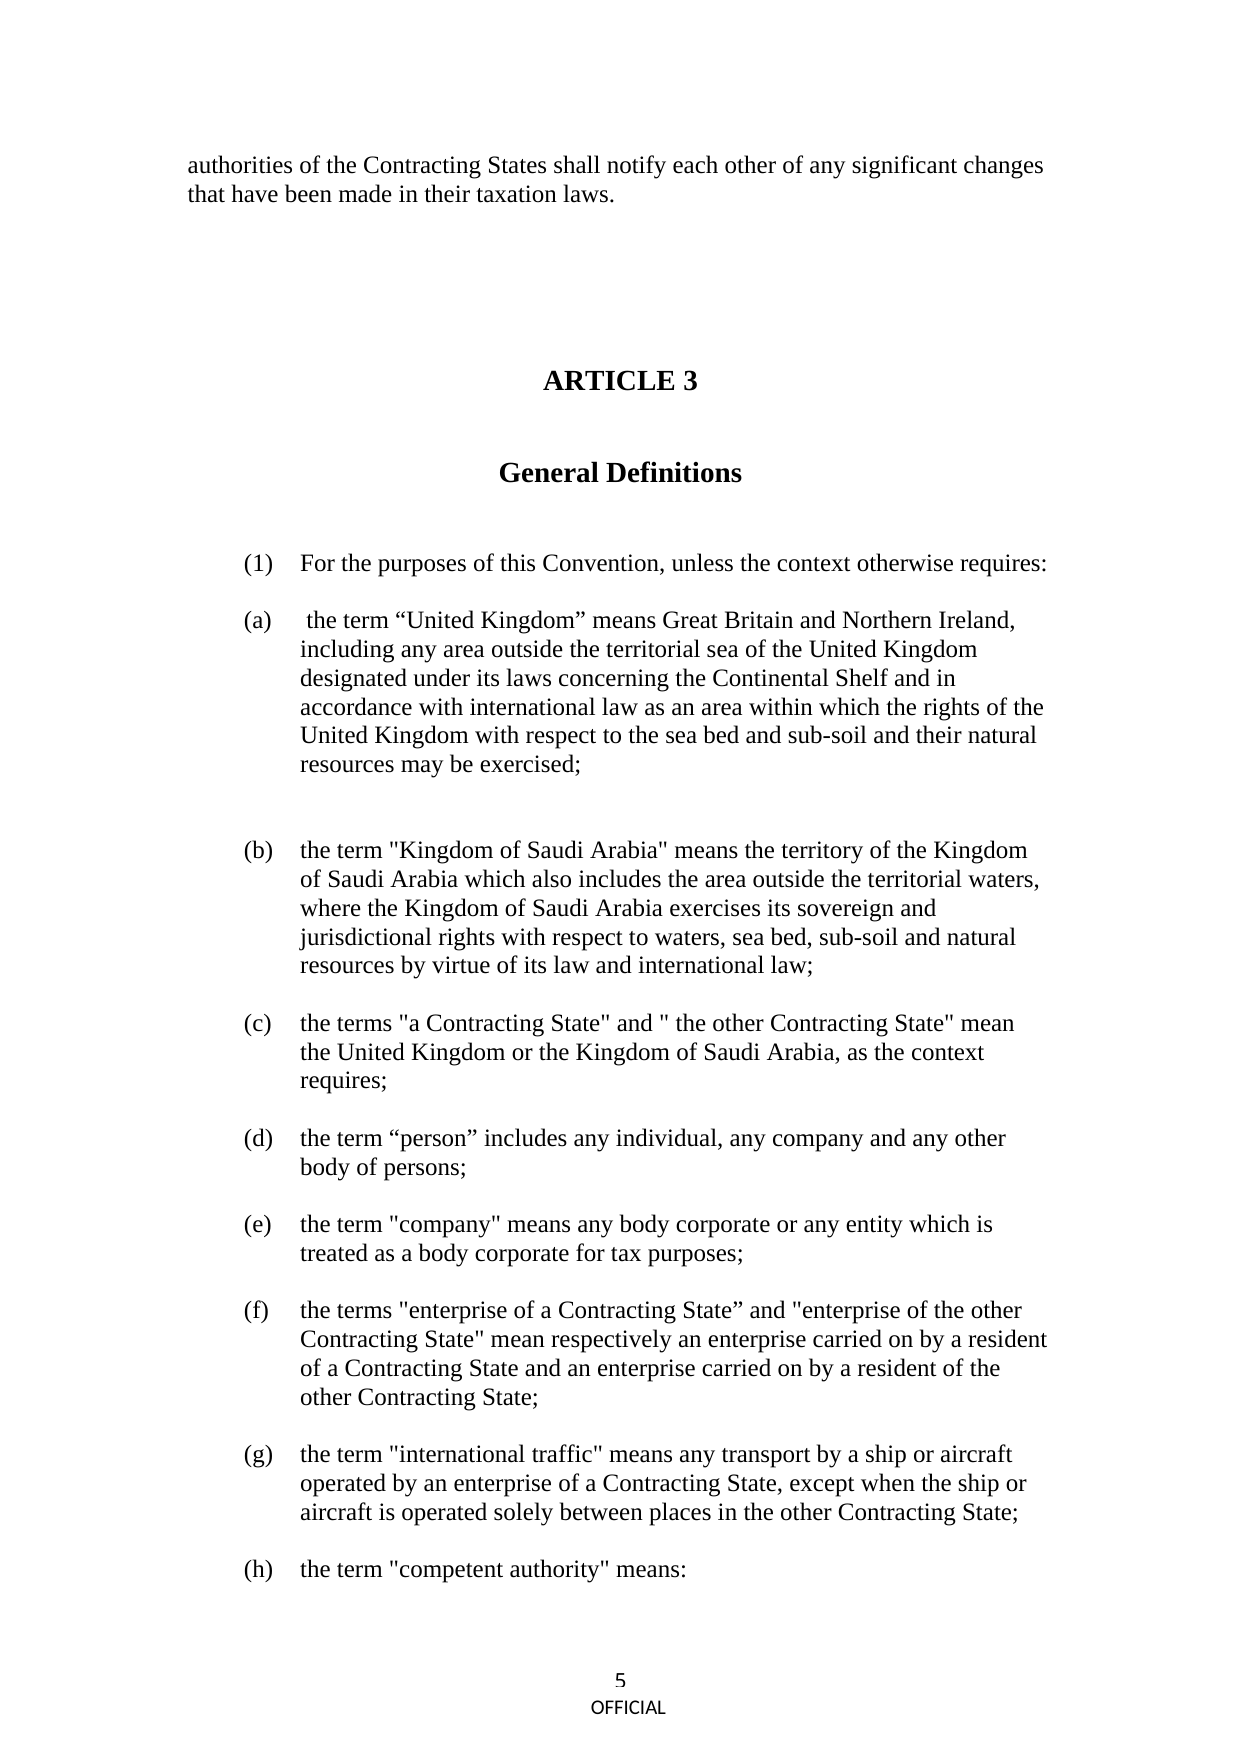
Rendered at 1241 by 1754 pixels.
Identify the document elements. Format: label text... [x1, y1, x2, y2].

text (b) the term "Kingdom of Saudi Arabia" means the territory of the Kingdom of Saudi Arabia which also includes the area outside the territorial waters, where the Kingdom of Saudi Arabia exercises its sovereign and jurisdictional rights with respect to waters, sea bed, sub-soil and natural resources by virtue of its law and international law; [187, 835, 1050, 979]
text (a) the term “United Kingdom” means Great Britain and Northern Ireland, including any area outside the territorial sea of the United Kingdom designated under its laws concerning the Continental Shelf and in accordance with international law as an area within which the rights of the United Kingdom with respect to the sea bed and sub-soil and their natural resources may be exercised; [187, 605, 1050, 778]
text (c) the terms "a Contracting State" and " the other Contracting State" mean the United Kingdom or the Kingdom of Saudi Arabia, as the context requires; [187, 1008, 1050, 1094]
text (d) the term “person” includes any individual, any company and any other body of persons; [187, 1123, 1050, 1180]
subtitle ARTICLE 3 [187, 363, 1053, 397]
subtitle General Definitions [187, 456, 1053, 489]
text (g) the term "international traffic" means any transport by a ship or aircraft operated by an enterprise of a Contracting State, except when the ship or aircraft is operated solely between places in the other Contracting State; [187, 1439, 1050, 1525]
text (f) the terms "enterprise of a Contracting State” and "enterprise of the other Contracting State" mean respectively an enterprise carried on by a resident of a Contracting State and an enterprise carried on by a resident of the other Contracting State; [187, 1295, 1050, 1410]
text (1) For the purposes of this Convention, unless the context otherwise requires: [187, 548, 1050, 577]
text authorities of the Contracting States shall notify each other of any significant changes that have been made in their taxation laws. [187, 150, 1050, 207]
text (e) the term "company" means any body corporate or any entity which is treated as a body corporate for tax purposes; [187, 1209, 1050, 1267]
text (h) the term "competent authority" means: [187, 1554, 1050, 1583]
